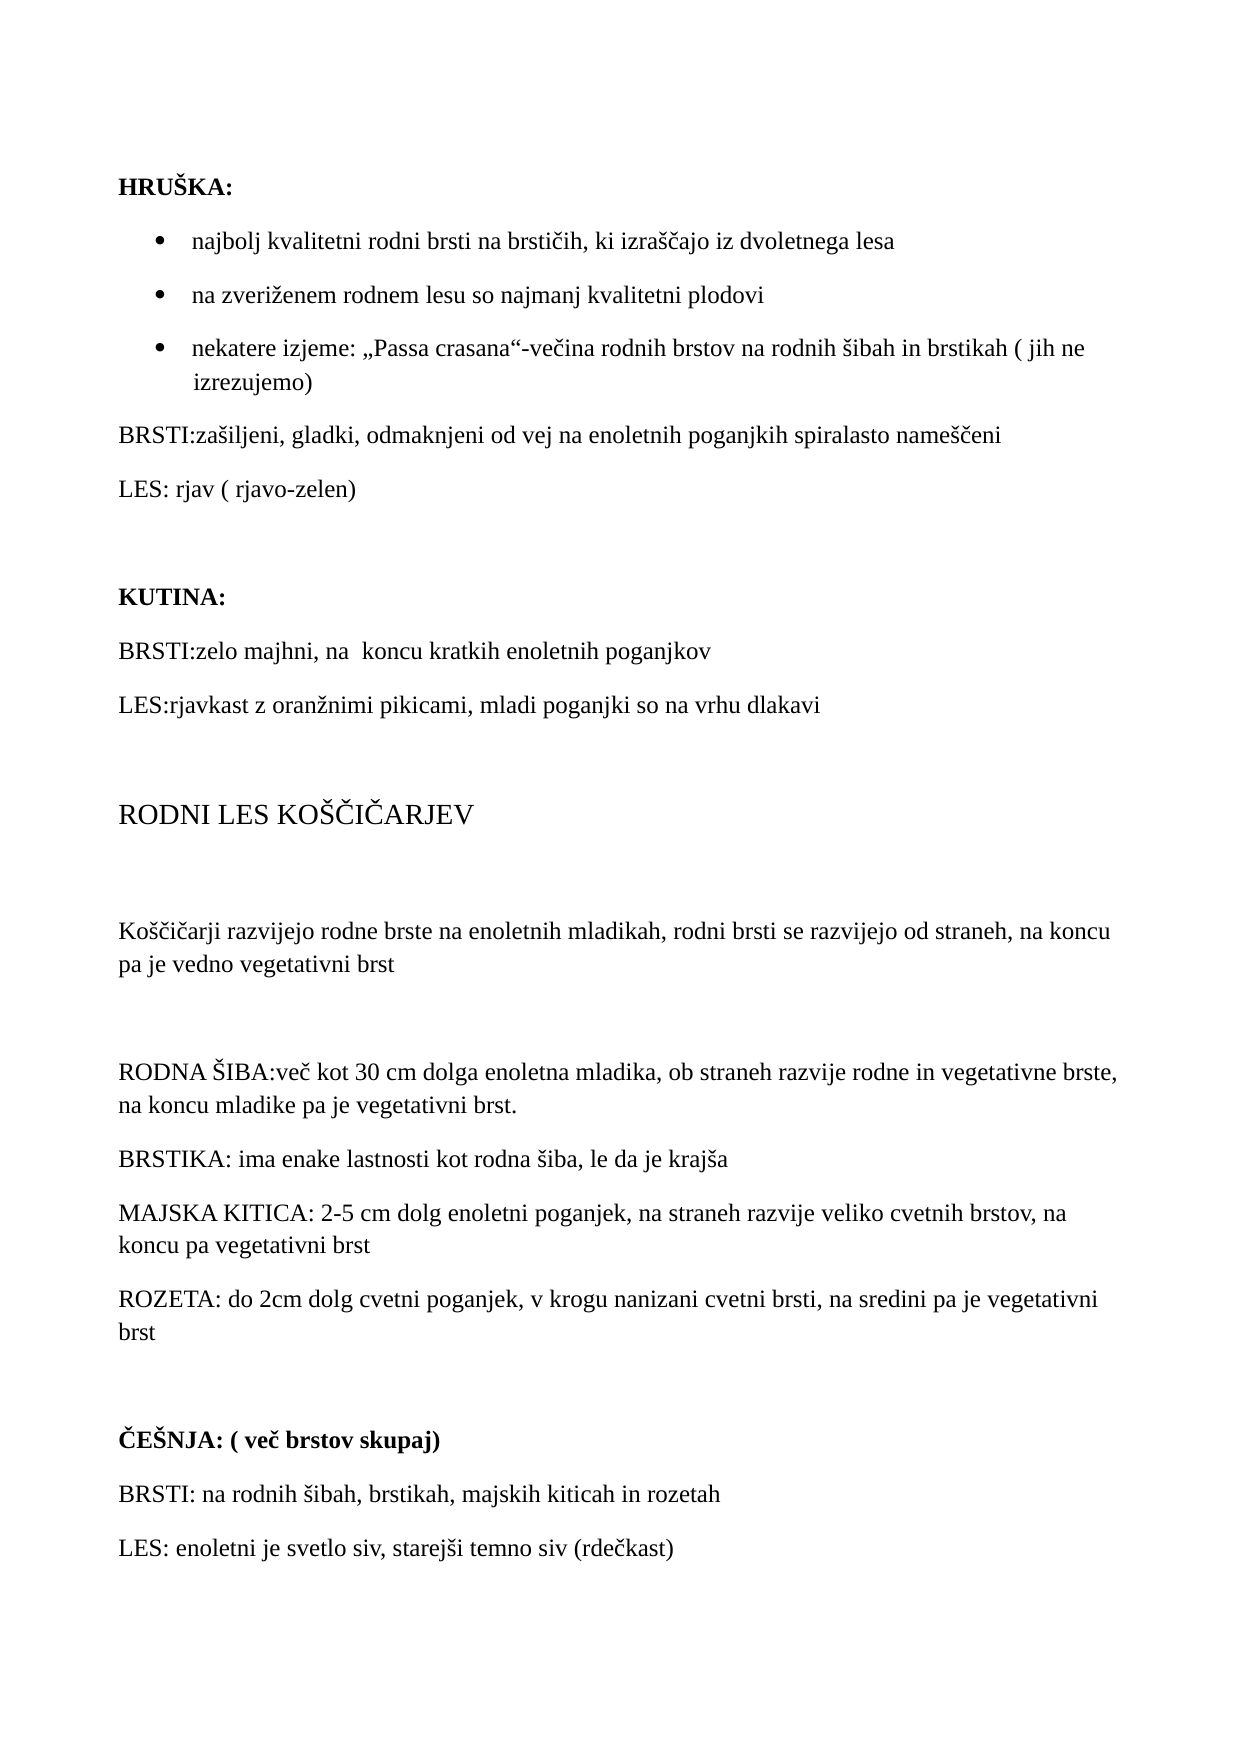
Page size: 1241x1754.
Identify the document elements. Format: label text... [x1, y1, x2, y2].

text BRSTI:zelo majhni, na koncu kratkih enoletnih poganjkov [118, 636, 1122, 664]
text Koščičarji razvijejo rodne brste na enoletnih mladikah, rodni brsti se razvijejo od straneh, na koncu pa je vedno vegetativni brst [118, 916, 1122, 978]
text RODNA ŠIBA:več kot 30 cm dolga enoletna mladika, ob straneh razvije rodne in vegetativne brste, na koncu mladike pa je vegetativni brst. [118, 1057, 1122, 1119]
list na zveriženem rodnem lesu so najmanj kvalitetni plodovi [156, 280, 1122, 308]
text KUTINA: [118, 582, 1122, 611]
text LES: enoletni je svetlo siv, starejši temno siv (rdečkast) [118, 1533, 1122, 1562]
list nekatere izjeme: „Passa crasana“-večina rodnih brstov na rodnih šibah in brstikah ( jih ne izrezujemo) [156, 333, 1122, 395]
list najbolj kvalitetni rodni brsti na brstičih, ki izraščajo iz dvoletnega lesa [156, 226, 1122, 254]
text HRUŠKA: [118, 172, 1122, 201]
text ČEŠNJA: ( več brstov skupaj) [118, 1425, 1122, 1454]
text RODNI LES KOŠČIČARJEV [118, 797, 1122, 831]
text LES: rjav ( rjavo-zelen) [118, 474, 1122, 503]
text ROZETA: do 2cm dolg cvetni poganjek, v krogu nanizani cvetni brsti, na sredini pa je vegetativni brst [118, 1284, 1122, 1346]
text LES:rjavkast z oranžnimi pikicami, mladi poganjki so na vrhu dlakavi [118, 690, 1122, 718]
text MAJSKA KITICA: 2-5 cm dolg enoletni poganjek, na straneh razvije veliko cvetnih brstov, na koncu pa vegetativni brst [118, 1198, 1122, 1259]
text BRSTI:zašiljeni, gladki, odmaknjeni od vej na enoletnih poganjkih spiralasto nameščeni [118, 420, 1122, 449]
text BRSTIKA: ima enake lastnosti kot rodna šiba, le da je krajša [118, 1144, 1122, 1172]
text BRSTI: na rodnih šibah, brstikah, majskih kiticah in rozetah [118, 1479, 1122, 1508]
